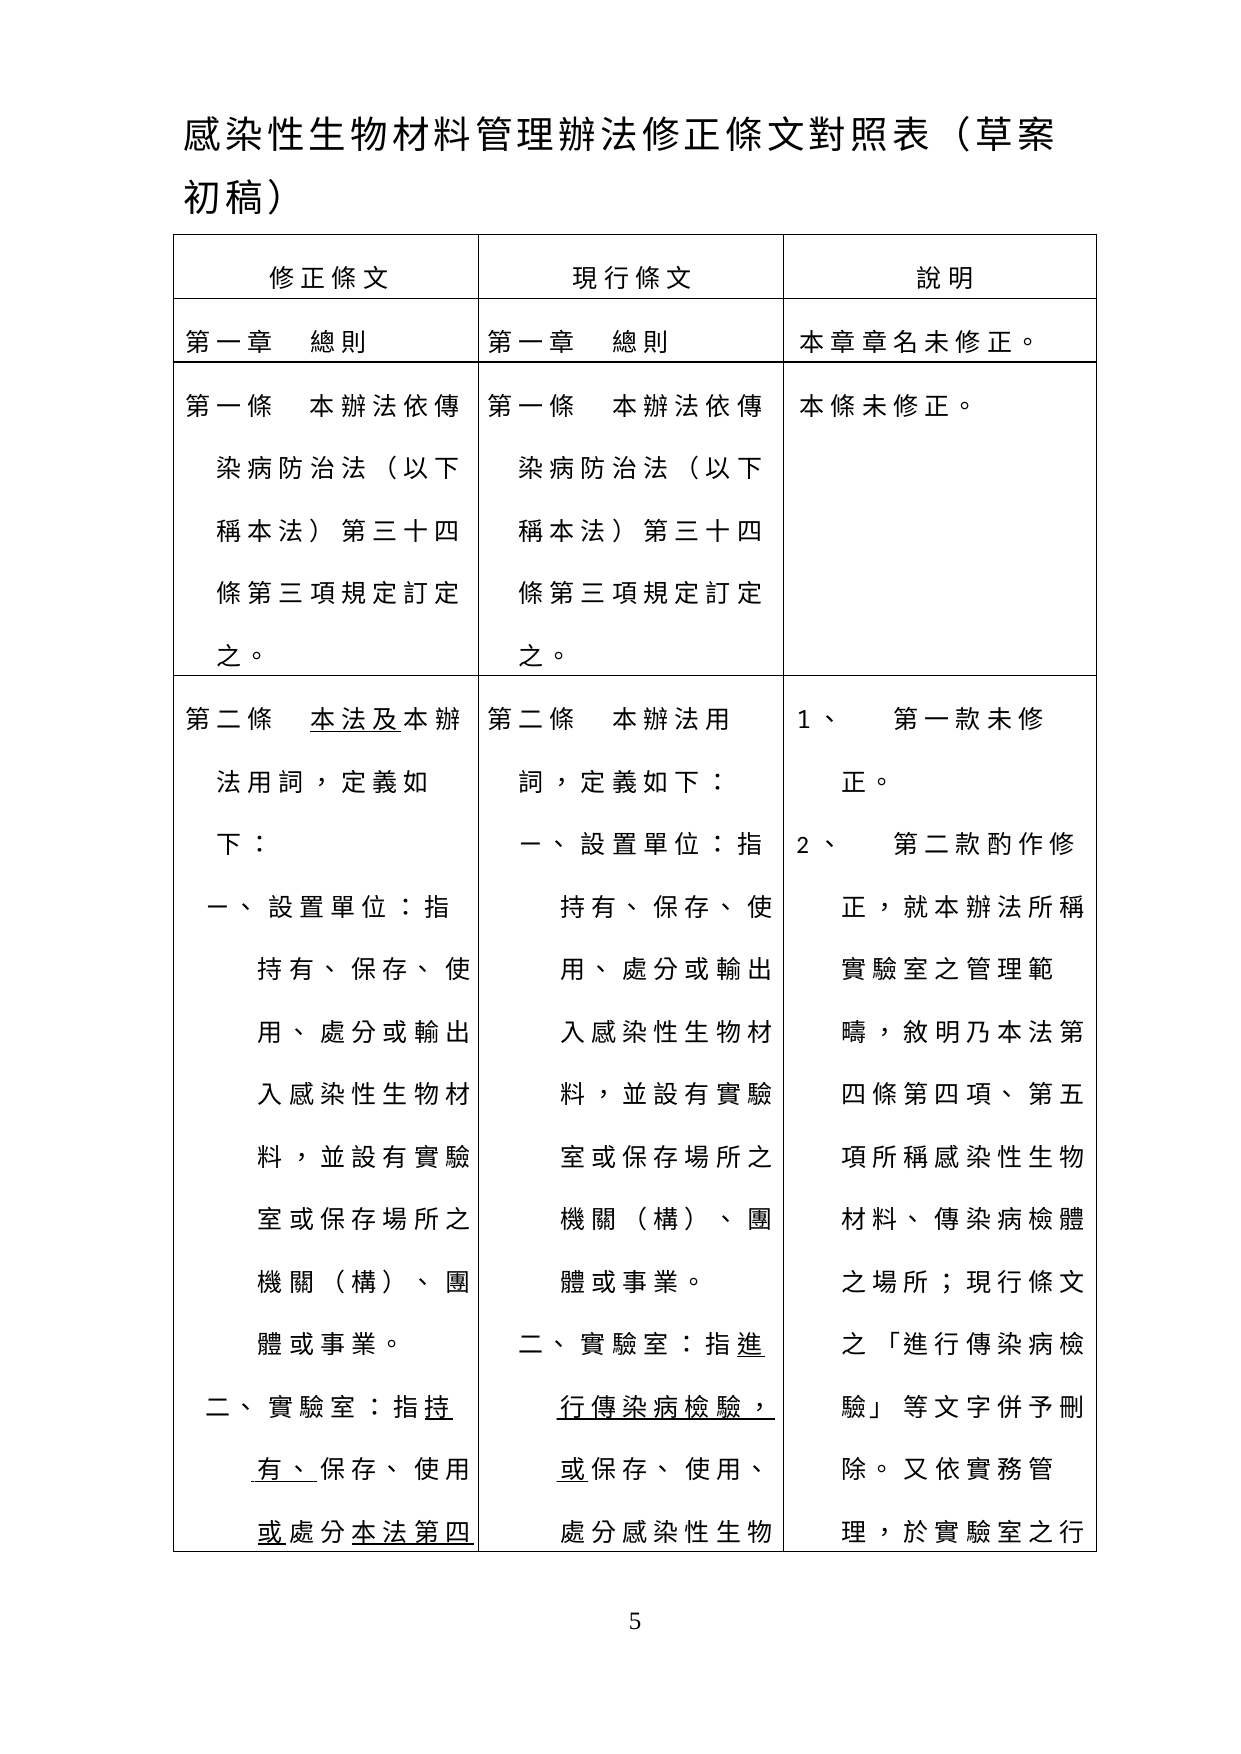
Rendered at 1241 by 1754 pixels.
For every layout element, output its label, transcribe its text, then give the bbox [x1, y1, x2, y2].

table_cell 本條未修正。 [784, 363, 1096, 675]
table_cell 第一款未修正。 第二款酌作修正，就本辦法所稱實驗室之管理範疇，敘明乃本法第四條第四項、第五項所稱感染性生物材料、傳染病檢體之場所；現行條文之「進行傳染病檢驗」等文字併予刪除。又依實務管理，於實驗室之行為態樣，增列「持有」一項；另合併現行條文第五條，以資明確。 第三款酌作修正，於保存場所之行為態樣，增列「持有」一項。 第四款至第六款未修正。 增訂第七款，援引「衛生福利部感染性生物材料管理作業要點」第二點規定，敘明本法第四條第四項所稱感染性生物材料之「病原體」定義。 增訂第八款，由現行條文第三條第二項移列，並酌作文字修正。 增訂第九款，援引「衛生福利部感染性生物材料管理作業要點」第二點規定，以及美國與加拿大對於含有人類或人畜共通傳染病病原體之人類細胞株管理模式，增訂為本法第四條第四項所稱感染性生物材料之「經確認含有病原體或衍生物之物質」定義，以使各類型感染性生物材料定義之法律位階一致。 增訂第十款，敘明P620陽性檢體之定義。 增訂第十一款，由現行條文第四條第一項移列，並參考國際對於「管制性病原體及生物毒素」一詞之使用慣例（select agent），修正「管制性病原體及生物毒素」為「管制生物材料」，併予刪除其簡稱。 增訂第十二款，由現行條文第二十條第二項移列，並酌作文字修正。 增訂第十三款，為參採加拿大「生物安全指南：事件調查」指引所列「事故（incident）」之定義，進行增訂。 增訂第十四款，為精簡法規文字，以「管制作業場所」一詞作為涉及管制生物材料之實驗室及保存場所之代稱。 [784, 676, 1096, 1551]
table_cell 第二條 本法及本辦法用詞，定義如下： ㄧ、設置單位：指持有、保存、使用、處分或輸出入感染性生物材料，並設有實驗室或保存場所之機關（構）、團體或事業。 二、實驗室：指持有、保存、使用或處分本法第四 [174, 676, 478, 1551]
table_cell 第一章 總則 [479, 299, 783, 361]
text 感染性生物材料管理辦法修正條文對照表（草案初稿） [182, 91, 1088, 216]
table_cell 第一條 本辦法依傳染病防治法（以下稱本法）第三十四條第三項規定訂定之。 [479, 363, 783, 675]
table_header 現行條文 [479, 235, 783, 298]
table_header 修正條文 [174, 235, 478, 298]
table_cell 本章章名未修正。 [784, 299, 1096, 361]
table_cell 第一章 總則 [174, 299, 478, 361]
table_cell 第二條 本辦法用詞，定義如下： ㄧ、設置單位：指持有、保存、使用、處分或輸出入感染性生物材料，並設有實驗室或保存場所之機關（構）、團體或事業。 二、實驗室：指進行傳染病檢驗，或保存、使用、處分感染性生物 [479, 676, 783, 1551]
table_cell 第一條 本辦法依傳染病防治法（以下稱本法）第三十四條第三項規定訂定之。 [174, 363, 478, 675]
table_header 說明 [784, 235, 1096, 298]
